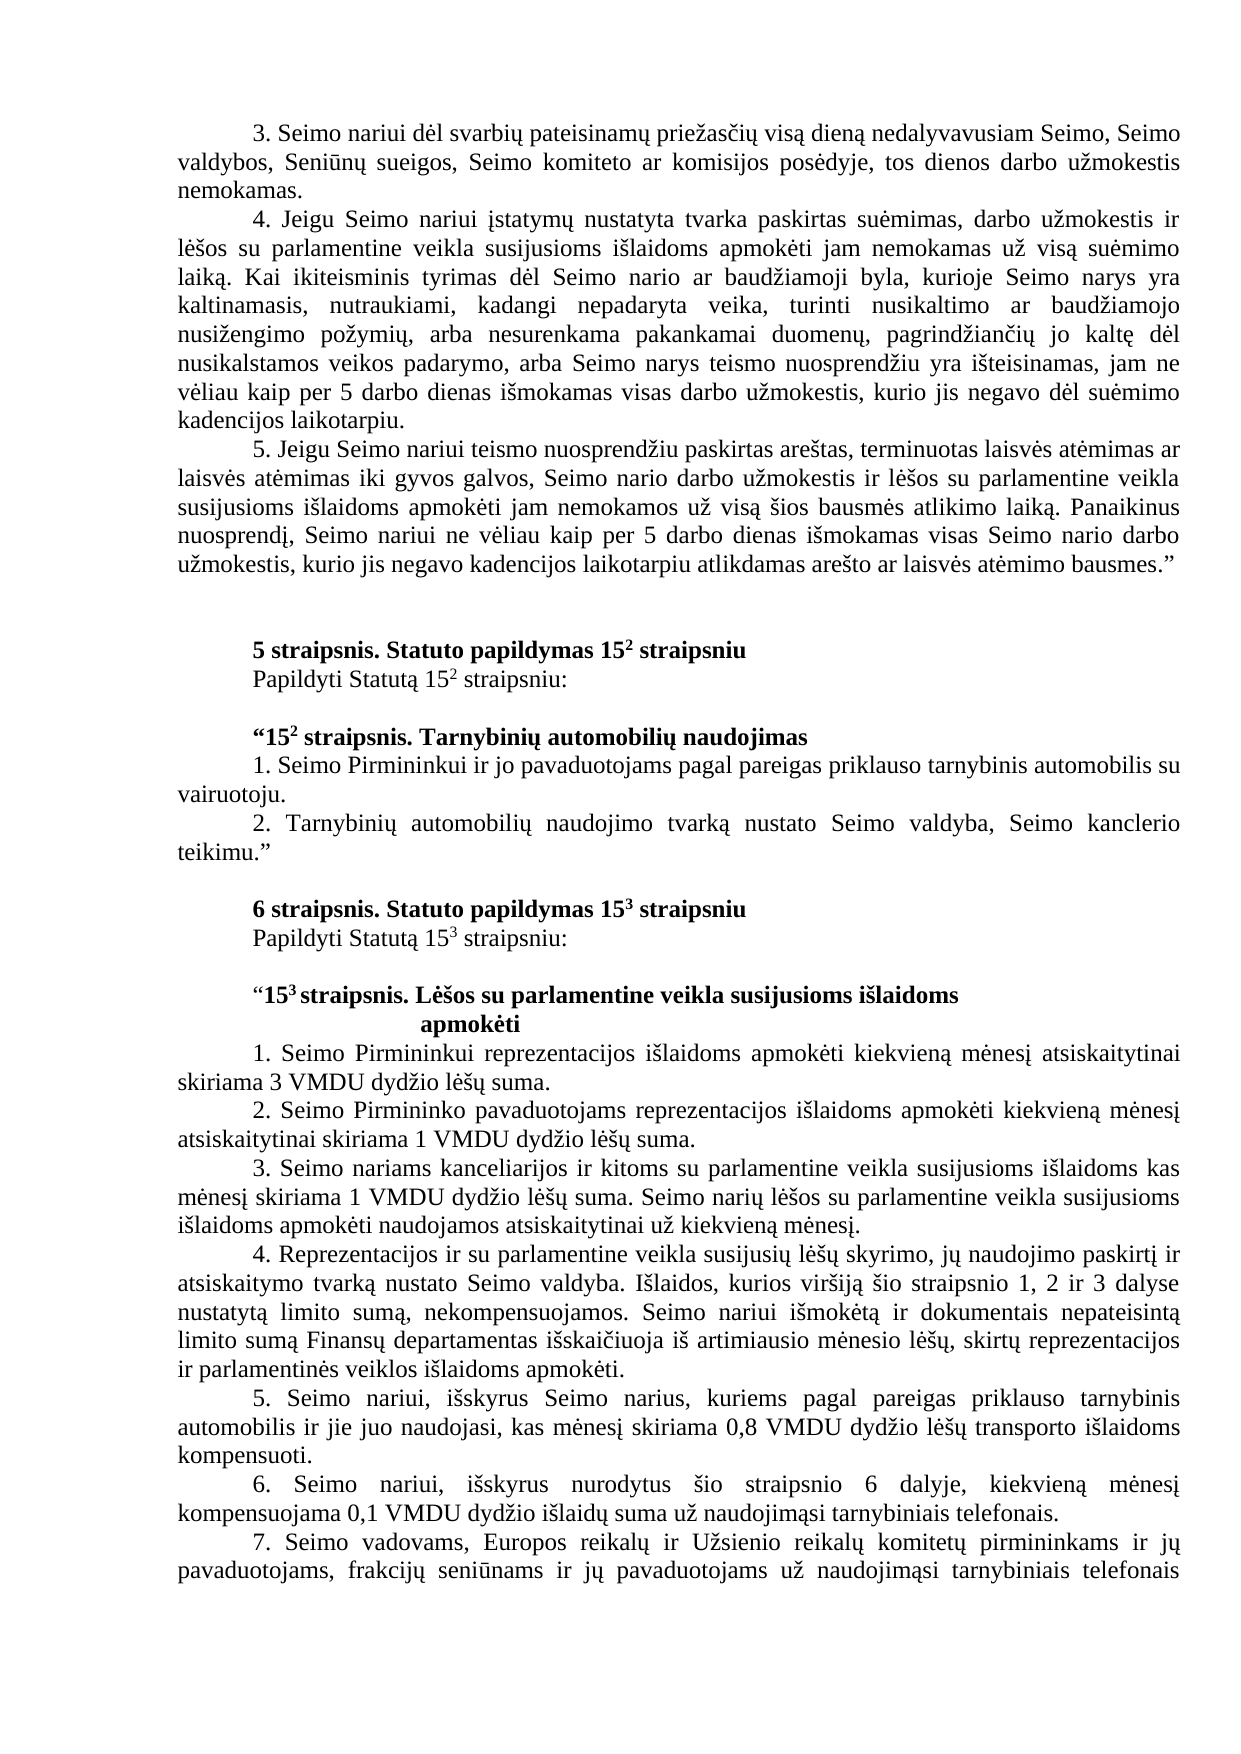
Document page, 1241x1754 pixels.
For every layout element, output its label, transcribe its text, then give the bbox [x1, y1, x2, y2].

text Papildyti Statutą 152 straipsniu: [177, 664, 1181, 693]
text “152 straipsnis. Tarnybinių automobilių naudojimas [177, 722, 1181, 751]
text apmokėti [177, 1009, 1181, 1038]
text 4. Jeigu Seimo nariui įstatymų nustatyta tvarka paskirtas suėmimas, darbo užmokestis ir lėšos su parlamentine veikla susijusioms išlaidoms apmokėti jam nemokamas už visą suėmimo laiką. Kai ikiteisminis tyrimas dėl Seimo nario ar baudžiamoji byla, kurioje Seimo narys yra kaltinamasis, nutraukiami, kadangi nepadaryta veika, turinti nusikaltimo ar baudžiamojo nusižengimo požymių, arba nesurenkama pakankamai duomenų, pagrindžiančių jo kaltę dėl nusikalstamos veikos padarymo, arba Seimo narys teismo nuosprendžiu yra išteisinamas, jam ne vėliau kaip per 5 darbo dienas išmokamas visas darbo užmokestis, kurio jis negavo dėl suėmimo kadencijos laikotarpiu. [177, 204, 1181, 434]
text 1. Seimo Pirmininkui ir jo pavaduotojams pagal pareigas priklauso tarnybinis automobilis su vairuotoju. [177, 751, 1181, 808]
text 5. Seimo nariui, išskyrus Seimo narius, kuriems pagal pareigas priklauso tarnybinis automobilis ir jie juo naudojasi, kas mėnesį skiriama 0,8 VMDU dydžio lėšų transporto išlaidoms kompensuoti. [177, 1383, 1181, 1469]
text 2. Tarnybinių automobilių naudojimo tvarką nustato Seimo valdyba, Seimo kanclerio teikimu.” [177, 808, 1181, 866]
text 3. Seimo nariams kanceliarijos ir kitoms su parlamentine veikla susijusioms išlaidoms kas mėnesį skiriama 1 VMDU dydžio lėšų suma. Seimo narių lėšos su parlamentine veikla susijusioms išlaidoms apmokėti naudojamos atsiskaitytinai už kiekvieną mėnesį. [177, 1153, 1181, 1239]
text 6 straipsnis. Statuto papildymas 153 straipsniu [177, 894, 1181, 923]
text Papildyti Statutą 153 straipsniu: [177, 923, 1181, 952]
text 6. Seimo nariui, išskyrus nurodytus šio straipsnio 6 dalyje, kiekvieną mėnesį kompensuojama 0,1 VMDU dydžio išlaidų suma už naudojimąsi tarnybiniais telefonais. [177, 1469, 1181, 1527]
text 1. Seimo Pirmininkui reprezentacijos išlaidoms apmokėti kiekvieną mėnesį atsiskaitytinai skiriama 3 VMDU dydžio lėšų suma. [177, 1038, 1181, 1096]
text 7. Seimo vadovams, Europos reikalų ir Užsienio reikalų komitetų pirmininkams ir jų pavaduotojams, frakcijų seniūnams ir jų pavaduotojams už naudojimąsi tarnybiniais telefonais [177, 1527, 1181, 1584]
text 3. Seimo nariui dėl svarbių pateisinamų priežasčių visą dieną nedalyvavusiam Seimo, Seimo valdybos, Seniūnų sueigos, Seimo komiteto ar komisijos posėdyje, tos dienos darbo užmokestis nemokamas. [177, 118, 1181, 204]
text 4. Reprezentacijos ir su parlamentine veikla susijusių lėšų skyrimo, jų naudojimo paskirtį ir atsiskaitymo tvarką nustato Seimo valdyba. Išlaidos, kurios viršiją šio straipsnio 1, 2 ir 3 dalyse nustatytą limito sumą, nekompensuojamos. Seimo nariui išmokėtą ir dokumentais nepateisintą limito sumą Finansų departamentas išskaičiuoja iš artimiausio mėnesio lėšų, skirtų reprezentacijos ir parlamentinės veiklos išlaidoms apmokėti. [177, 1239, 1181, 1383]
text “153 straipsnis. Lėšos su parlamentine veikla susijusioms išlaidoms [177, 981, 1181, 1009]
text 5 straipsnis. Statuto papildymas 152 straipsniu [177, 636, 1181, 664]
text 2. Seimo Pirmininko pavaduotojams reprezentacijos išlaidoms apmokėti kiekvieną mėnesį atsiskaitytinai skiriama 1 VMDU dydžio lėšų suma. [177, 1096, 1181, 1153]
text 5. Jeigu Seimo nariui teismo nuosprendžiu paskirtas areštas, terminuotas laisvės atėmimas ar laisvės atėmimas iki gyvos galvos, Seimo nario darbo užmokestis ir lėšos su parlamentine veikla susijusioms išlaidoms apmokėti jam nemokamos už visą šios bausmės atlikimo laiką. Panaikinus nuosprendį, Seimo nariui ne vėliau kaip per 5 darbo dienas išmokamas visas Seimo nario darbo užmokestis, kurio jis negavo kadencijos laikotarpiu atlikdamas arešto ar laisvės atėmimo bausmes.” [177, 434, 1181, 578]
